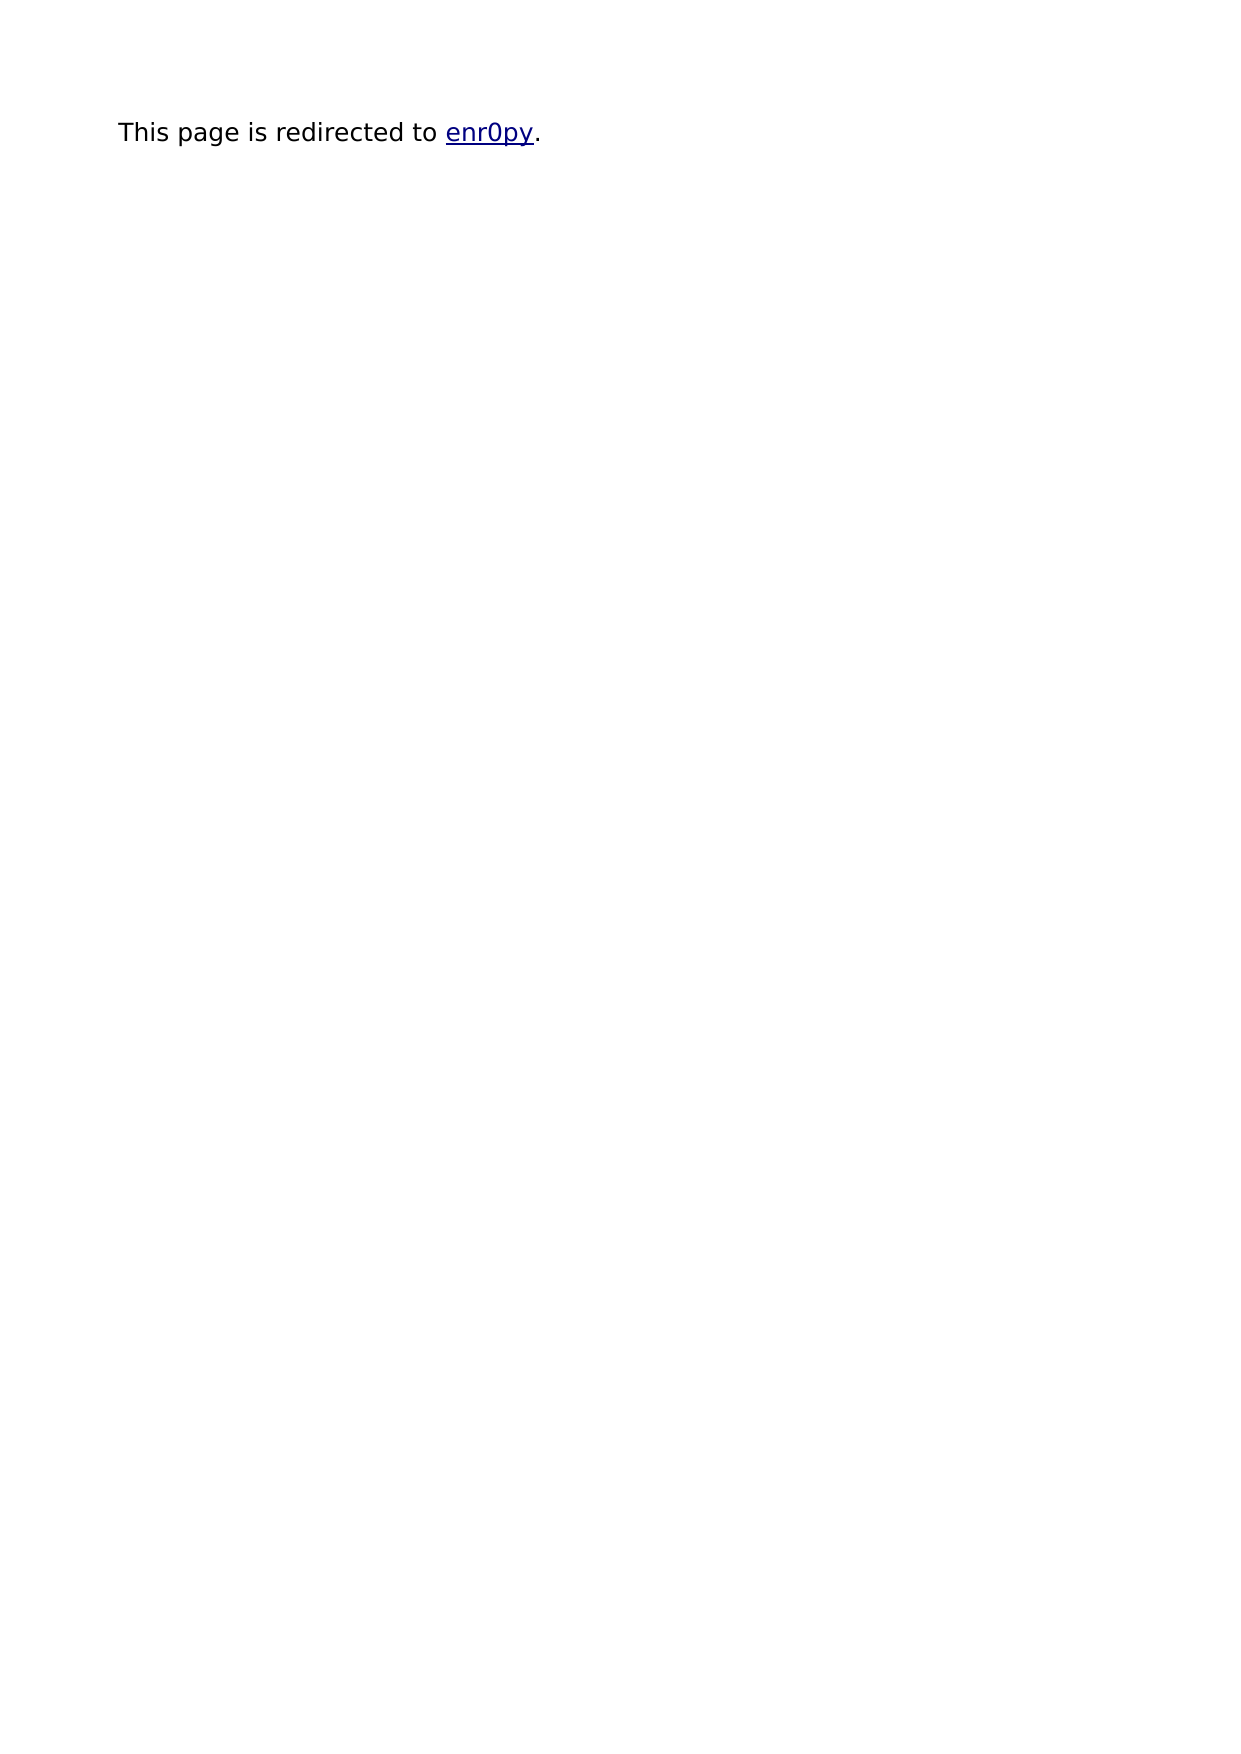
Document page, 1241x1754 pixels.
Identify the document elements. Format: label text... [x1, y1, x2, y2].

text This page is redirected to enr0py. [118, 118, 1122, 147]
